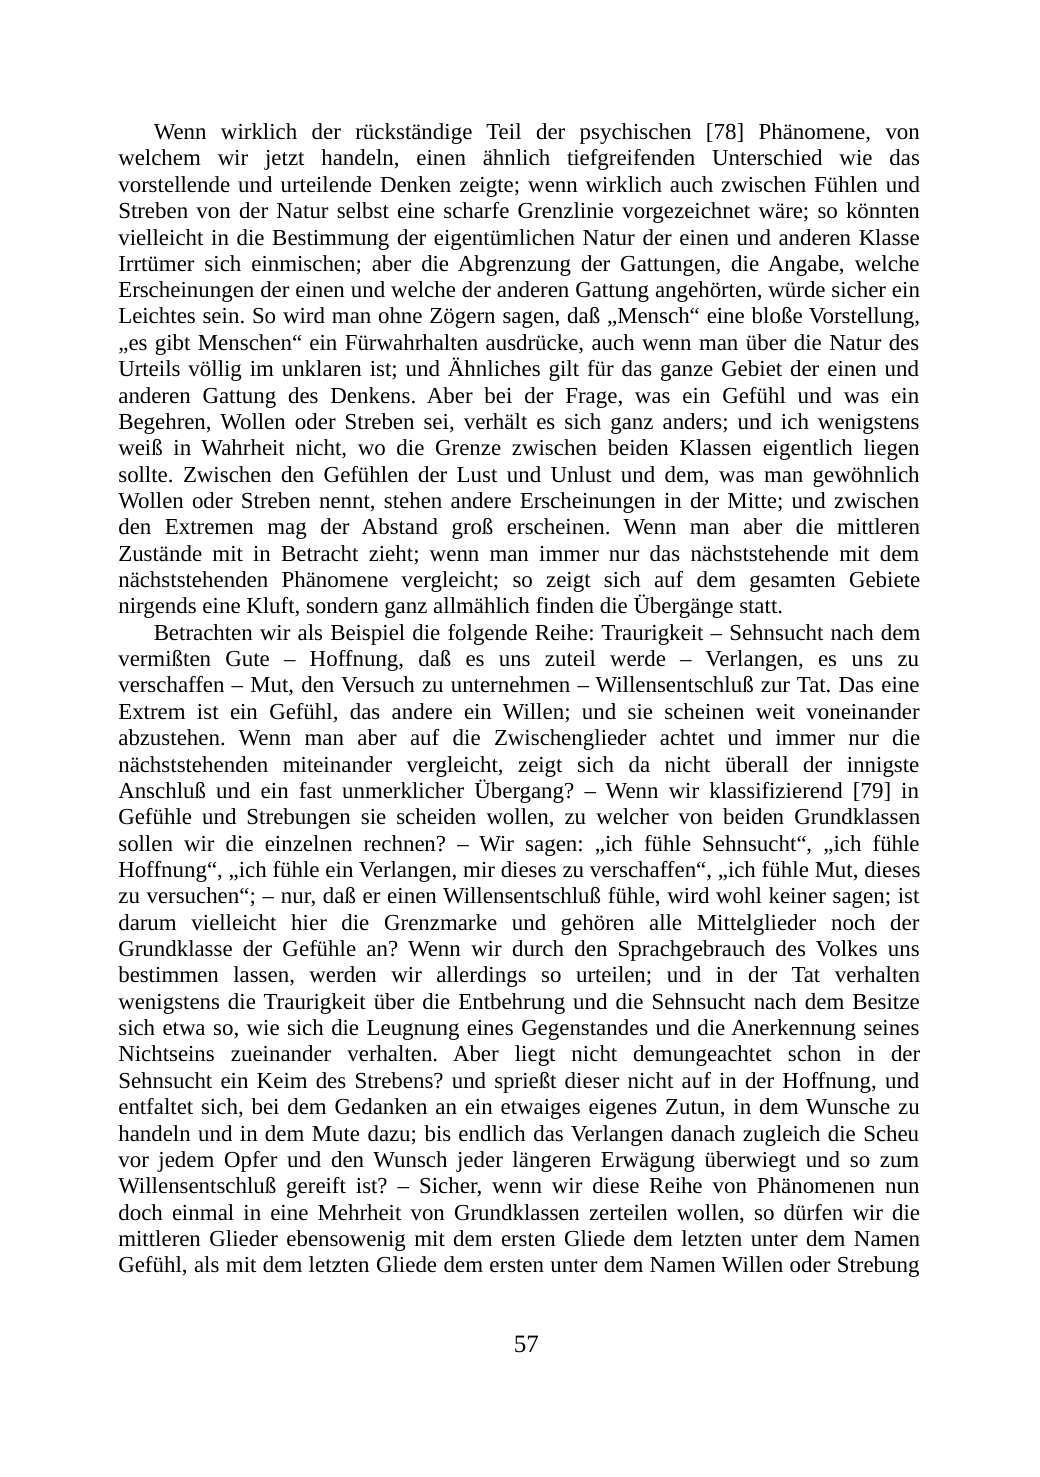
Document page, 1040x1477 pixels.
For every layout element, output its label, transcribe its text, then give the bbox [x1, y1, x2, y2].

text Wenn wirklich der rückständige Teil der psychischen [78] Phänomene, von welchem wir jetzt handeln, einen ähnlich tiefgreifenden Unterschied wie das vorstellende und urteilende Denken zeigte; wenn wirklich auch zwischen Fühlen und Streben von der Natur selbst eine scharfe Grenzlinie vorgezeichnet wäre; so könnten vielleicht in die Bestimmung der eigentümlichen Natur der einen und anderen Klasse Irrtümer sich einmischen; aber die Abgrenzung der Gattungen, die Angabe, welche Erscheinungen der einen und welche der anderen Gattung angehörten, würde sicher ein Leichtes sein. So wird man ohne Zögern sagen, daß „Mensch“ eine bloße Vorstellung, „es gibt Menschen“ ein Fürwahrhalten ausdrücke, auch wenn man über die Natur des Urteils völlig im unklaren ist; und Ähnliches gilt für das ganze Gebiet der einen und anderen Gattung des Denkens. Aber bei der Frage, was ein Gefühl und was ein Begehren, Wollen oder Streben sei, verhält es sich ganz anders; und ich wenigstens weiß in Wahrheit nicht, wo die Grenze zwischen beiden Klassen eigentlich liegen sollte. Zwischen den Gefühlen der Lust und Unlust und dem, was man gewöhnlich Wollen oder Streben nennt, stehen andere Erscheinungen in der Mitte; und zwischen den Extremen mag der Abstand groß erscheinen. Wenn man aber die mittleren Zustände mit in Betracht zieht; wenn man immer nur das nächststehende mit dem nächststehenden Phänomene vergleicht; so zeigt sich auf dem gesamten Gebiete nirgends eine Kluft, sondern ganz allmählich finden die Übergänge statt. [118, 118, 921, 619]
text Betrachten wir als Beispiel die folgende Reihe: Traurigkeit – Sehnsucht nach dem vermißten Gute – Hoffnung, daß es uns zuteil werde – Verlangen, es uns zu verschaffen – Mut, den Versuch zu unternehmen – Willensentschluß zur Tat. Das eine Extrem ist ein Gefühl, das andere ein Willen; und sie scheinen weit voneinander abzustehen. Wenn man aber auf die Zwischenglieder achtet und immer nur die nächststehenden miteinander vergleicht, zeigt sich da nicht überall der innigste Anschluß und ein fast unmerklicher Übergang? – Wenn wir klassifizierend [79] in Gefühle und Strebungen sie scheiden wollen, zu welcher von beiden Grundklassen sollen wir die einzelnen rechnen? – Wir sagen: „ich fühle Sehnsucht“, „ich fühle Hoffnung“, „ich fühle ein Verlangen, mir dieses zu verschaffen“, „ich fühle Mut, dieses zu versuchen“; – nur, daß er einen Willensentschluß fühle, wird wohl keiner sagen; ist darum vielleicht hier die Grenzmarke und gehören alle Mittelglieder noch der Grundklasse der Gefühle an? Wenn wir durch den Sprachgebrauch des Volkes uns bestimmen lassen, werden wir allerdings so urteilen; und in der Tat verhalten wenigstens die Traurigkeit über die Entbehrung und die Sehnsucht nach dem Besitze sich etwa so, wie sich die Leugnung eines Gegenstandes und die Anerkennung seines Nichtseins zueinander verhalten. Aber liegt nicht demungeachtet schon in der Sehnsucht ein Keim des Strebens? und sprießt dieser nicht auf in der Hoffnung, und entfaltet sich, bei dem Gedanken an ein etwaiges eigenes Zutun, in dem Wunsche zu handeln und in dem Mute dazu; bis endlich das Verlangen danach zugleich die Scheu vor jedem Opfer und den Wunsch jeder längeren Erwägung überwiegt und so zum Willensentschluß gereift ist? – Sicher, wenn wir diese Reihe von Phänomenen nun doch einmal in eine Mehrheit von Grundklassen zerteilen wollen, so dürfen wir die mittleren Glieder ebensowenig mit dem ersten Gliede dem letzten unter dem Namen Gefühl, als mit dem letzten Gliede dem ersten unter dem Namen Willen oder Strebung [118, 619, 921, 1278]
